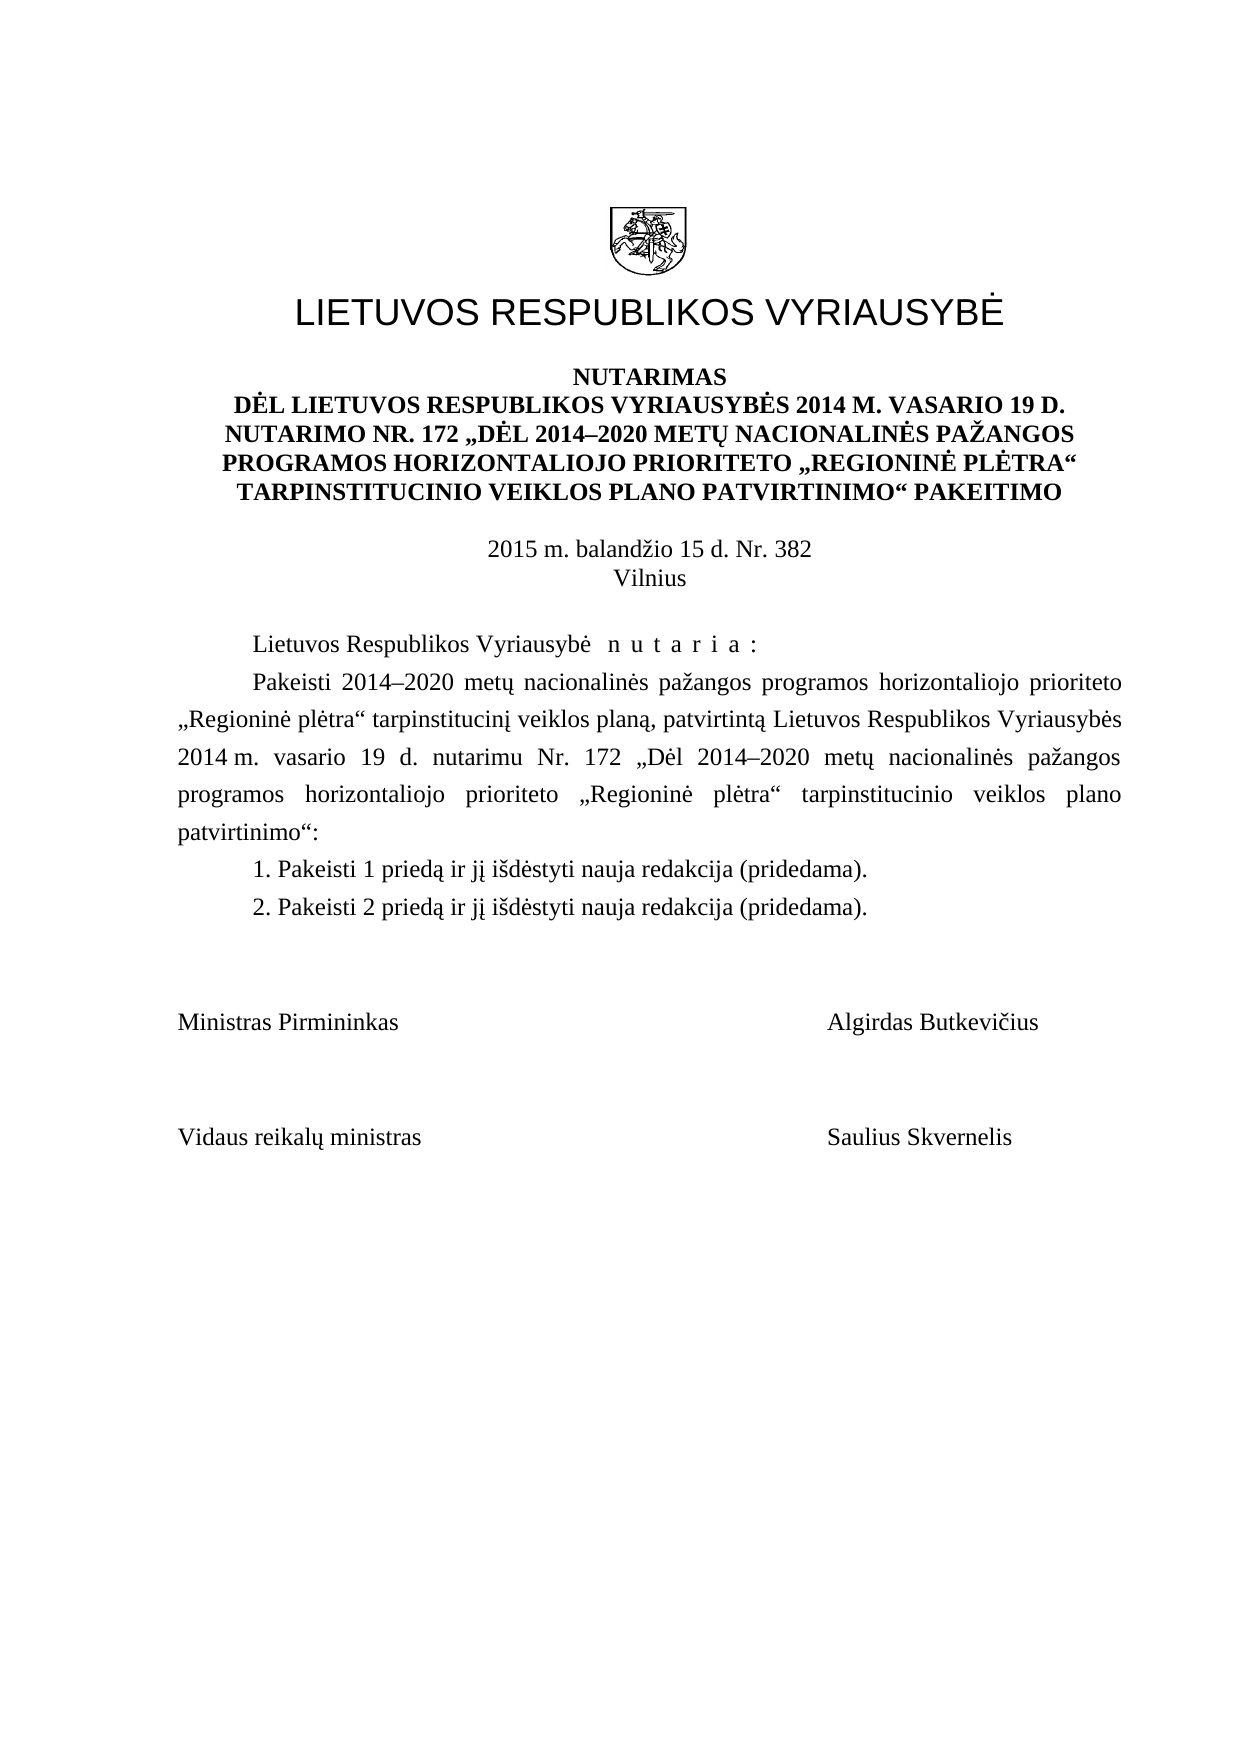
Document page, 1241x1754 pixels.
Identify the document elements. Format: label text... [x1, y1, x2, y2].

text Dėl LIETUVOS RESPUBLIKOS VYRIAUSYBĖS 2014 M. VASARIO 19 D. NUTARIMO NR. 172 „DĖL 2014–2020 METŲ NACIONALINĖS PAŽANGOS PROGRAMOS HORIZONTALIOJO PRIORITETO „REGIONINĖ PLĖTRA“ TARPINSTITUCINIO VEIKLOS PLANO PATVIRTINIMO“ PAKEITIMO [177, 390, 1122, 505]
text Pakeisti 2014–2020 metų nacionalinės pažangos programos horizontaliojo prioriteto „Regioninė plėtra“ tarpinstitucinį veiklos planą, patvirtintą Lietuvos Respublikos Vyriausybės 2014 m. vasario 19 d. nutarimu Nr. 172 „Dėl 2014–2020 metų nacionalinės pažangos programos horizontaliojo prioriteto „Regioninė plėtra“ tarpinstitucinio veiklos plano patvirtinimo“: [177, 658, 1122, 845]
text 2. Pakeisti 2 priedą ir jį išdėstyti nauja redakcija (pridedama). [177, 883, 1122, 920]
text Lietuvos Respublikos Vyriausybė nutaria: [177, 620, 1122, 658]
text nutarimas [177, 362, 1122, 390]
text Ministras Pirmininkas Algirdas Butkevičius [177, 1007, 1122, 1035]
text 2015 m. balandžio 15 d. Nr. 382 Vilnius [177, 534, 1122, 592]
text Lietuvos Respublikos Vyriausybė [177, 290, 1122, 333]
text 1. Pakeisti 1 priedą ir jį išdėstyti nauja redakcija (pridedama). [177, 845, 1122, 883]
text Vidaus reikalų ministras Saulius Skvernelis [177, 1122, 1122, 1150]
